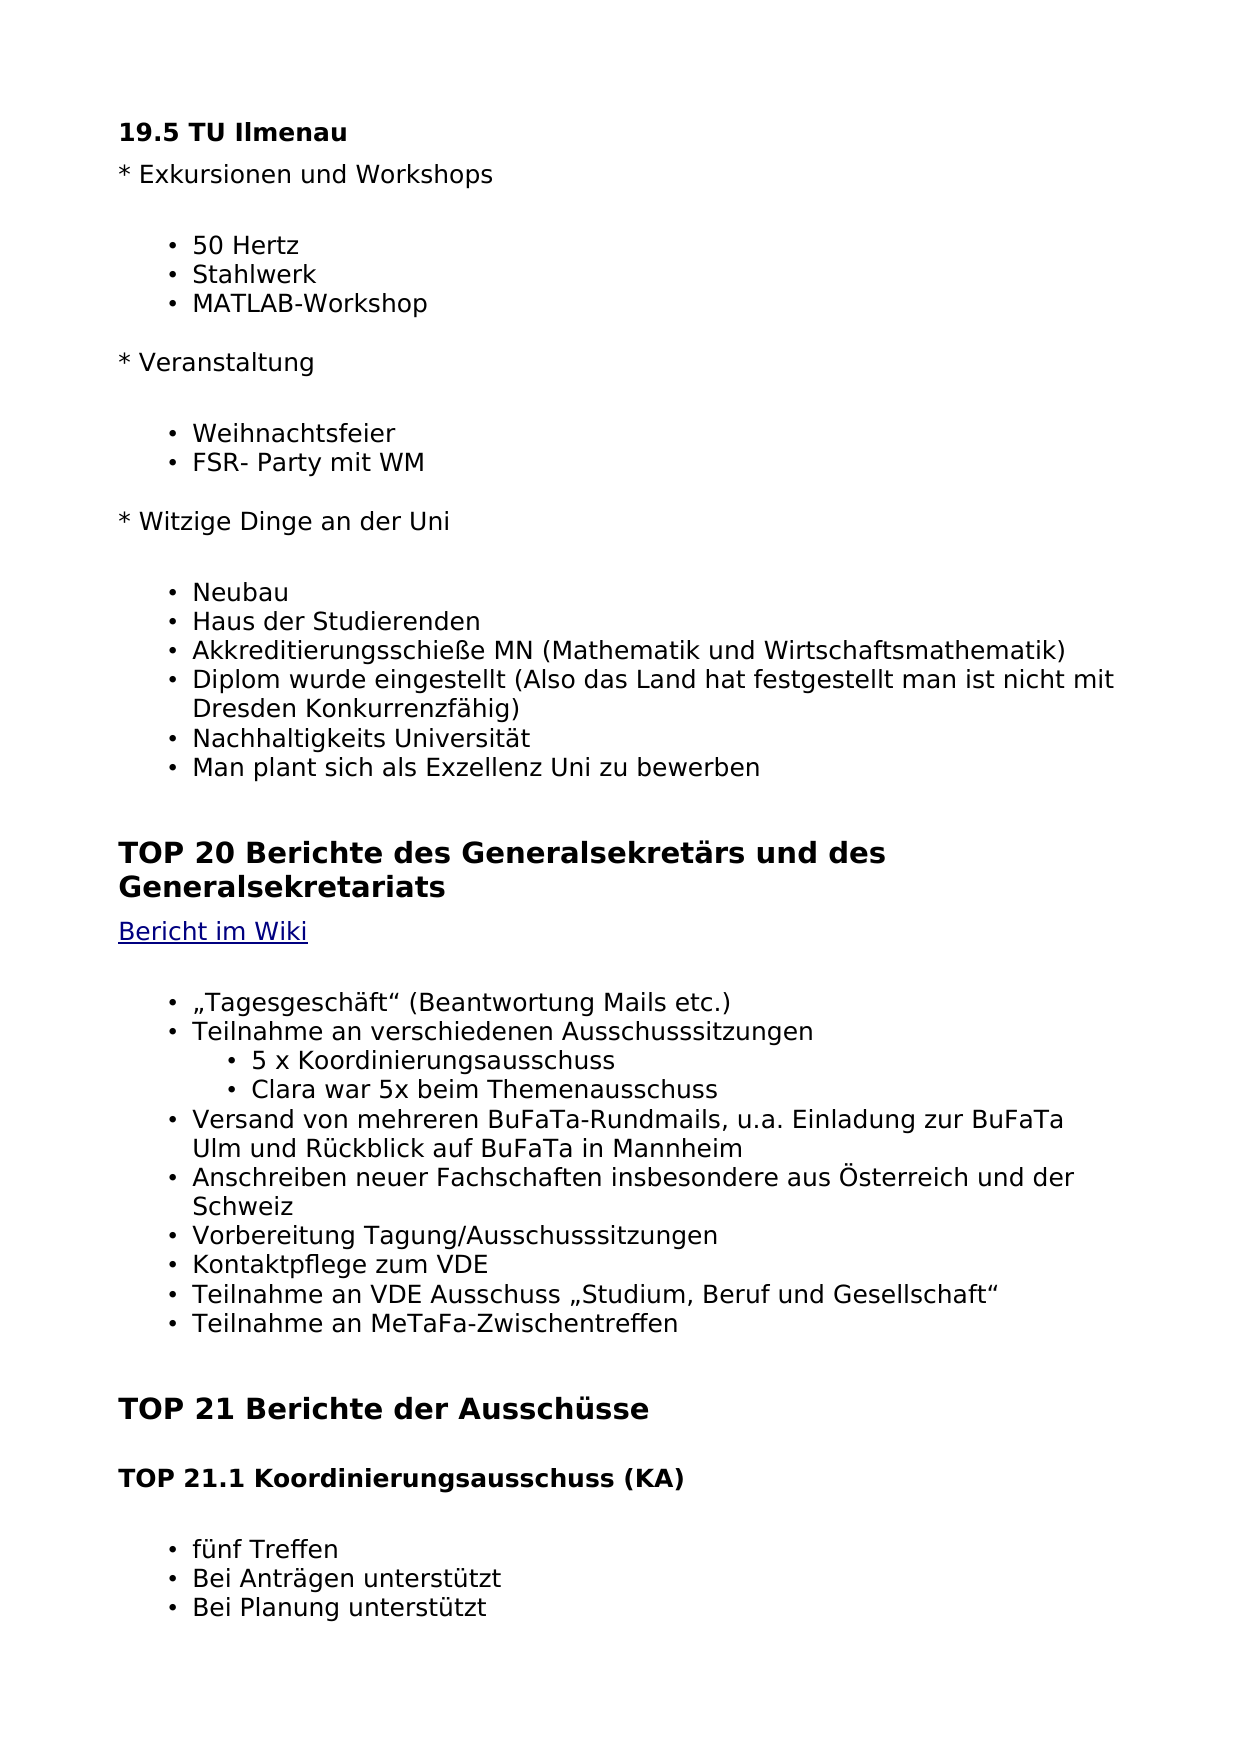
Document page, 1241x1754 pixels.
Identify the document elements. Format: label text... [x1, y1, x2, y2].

list Weihnachtsfeier [177, 419, 1122, 448]
text * Exkursionen und Workshops [118, 160, 1122, 189]
list fünf Treffen [177, 1535, 1122, 1564]
list FSR- Party mit WM [177, 448, 1122, 477]
list MATLAB-Workshop [177, 289, 1122, 318]
list Teilnahme an MeTaFa-Zwischentreffen [177, 1309, 1122, 1338]
list Bei Anträgen unterstützt [177, 1564, 1122, 1594]
subtitle TOP 20 Berichte des Generalsekretärs und des Generalsekretariats [118, 837, 1122, 904]
list 5 x Koordinierungsausschuss [236, 1047, 1122, 1076]
list Kontaktpflege zum VDE [177, 1251, 1122, 1280]
list Nachhaltigkeits Universität [177, 724, 1122, 753]
list Bei Planung unterstützt [177, 1594, 1122, 1623]
list Haus der Studierenden [177, 607, 1122, 636]
subtitle 19.5 TU Ilmenau [118, 118, 1122, 147]
list 50 Hertz [177, 231, 1122, 260]
list Stahlwerk [177, 260, 1122, 289]
list Man plant sich als Exzellenz Uni zu bewerben [177, 753, 1122, 782]
list Akkreditierungsschieße MN (Mathematik und Wirtschaftsmathematik) [177, 636, 1122, 666]
text Bericht im Wiki [118, 917, 1122, 946]
list Anschreiben neuer Fachschaften insbesondere aus Österreich und der Schweiz [177, 1163, 1122, 1222]
list Teilnahme an VDE Ausschuss „Studium, Beruf und Gesellschaft“ [177, 1280, 1122, 1309]
subtitle TOP 21 Berichte der Ausschüsse [118, 1393, 1122, 1427]
text * Veranstaltung [118, 348, 1122, 377]
list Versand von mehreren BuFaTa-Rundmails, u.a. Einladung zur BuFaTa Ulm und Rückblick auf BuFaTa in Mannheim [177, 1105, 1122, 1163]
text * Witzige Dinge an der Uni [118, 507, 1122, 536]
list Clara war 5x beim Themenausschuss [236, 1076, 1122, 1105]
list Vorbereitung Tagung/Ausschusssitzungen [177, 1222, 1122, 1251]
list „Tagesgeschäft“ (Beantwortung Mails etc.) [177, 988, 1122, 1017]
subtitle TOP 21.1 Koordinierungsausschuss (KA) [118, 1464, 1122, 1493]
list Teilnahme an verschiedenen Ausschusssitzungen [177, 1017, 1122, 1047]
list Neubau [177, 578, 1122, 607]
list Diplom wurde eingestellt (Also das Land hat festgestellt man ist nicht mit Dresden Konkurrenzfähig) [177, 666, 1122, 724]
